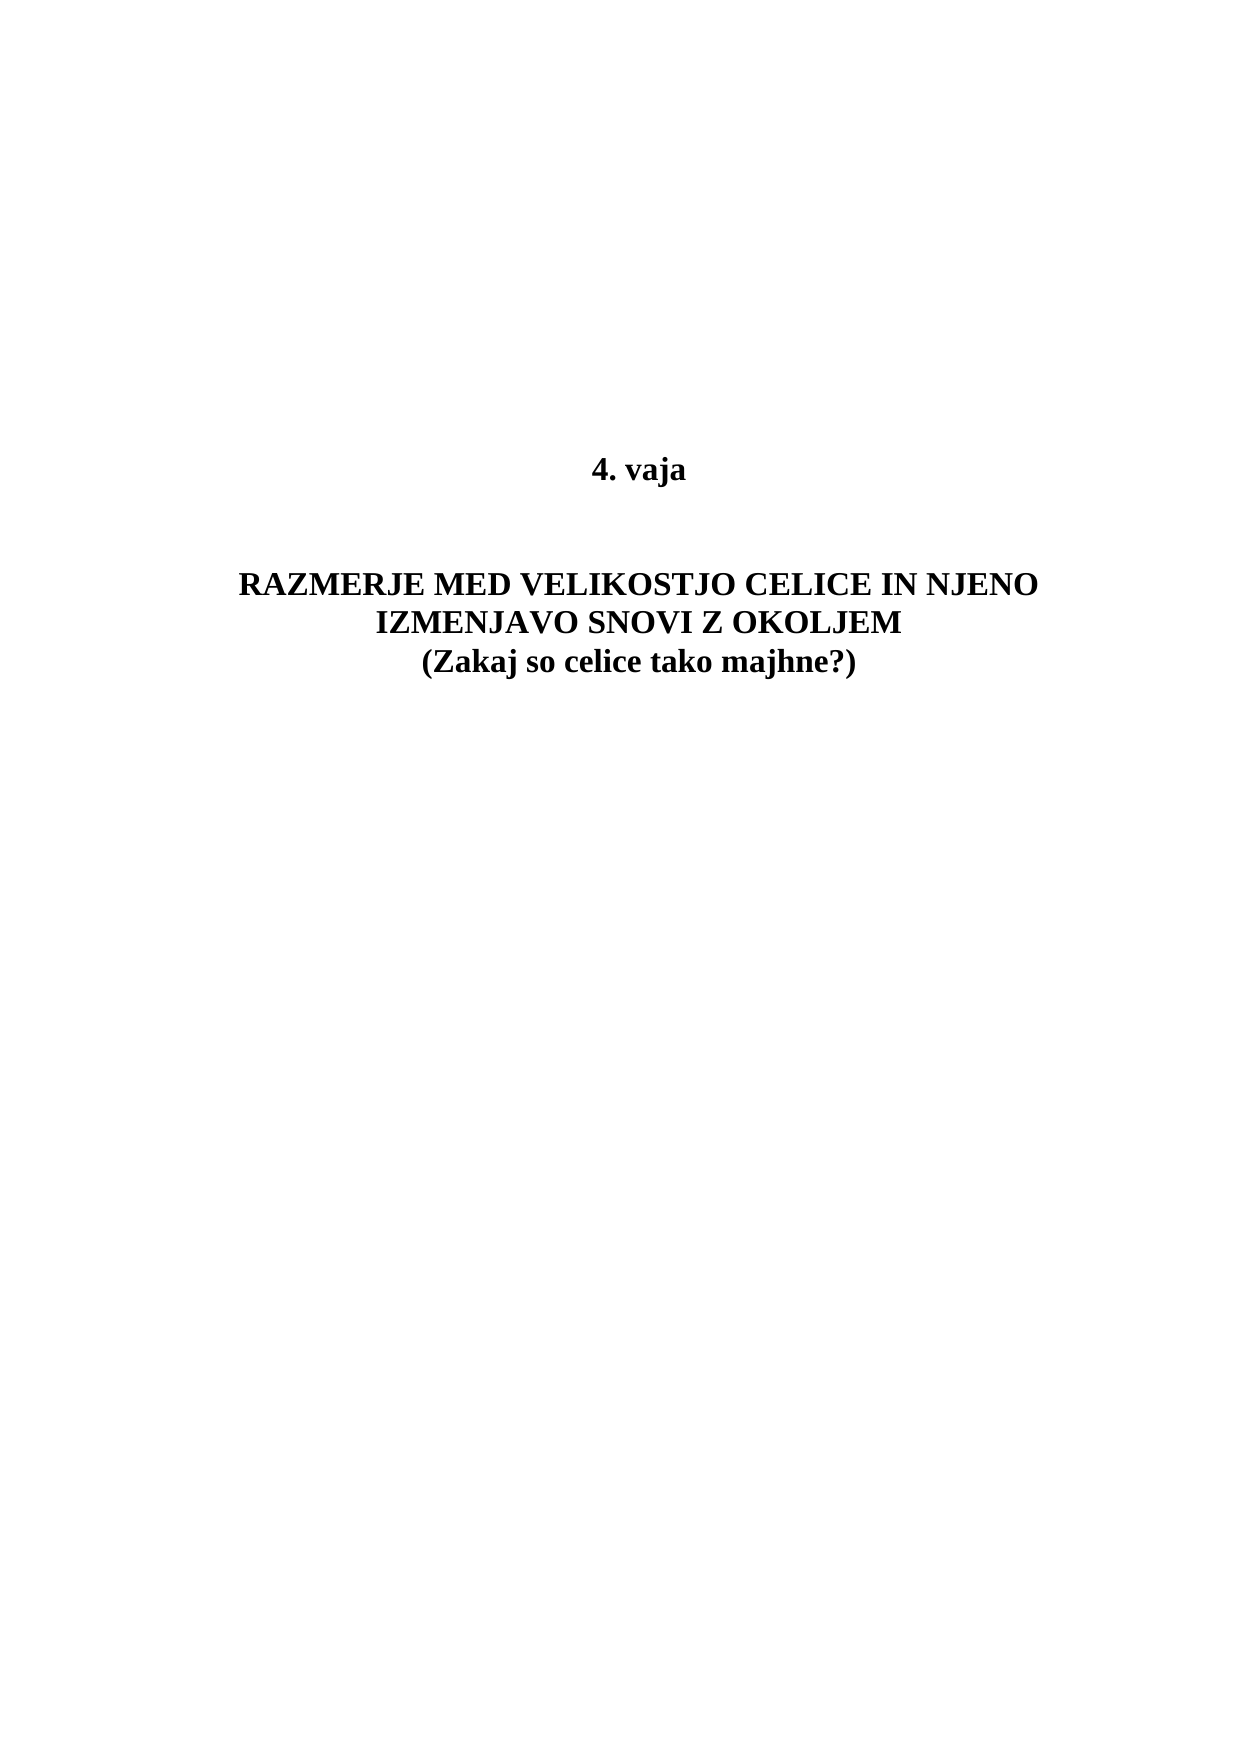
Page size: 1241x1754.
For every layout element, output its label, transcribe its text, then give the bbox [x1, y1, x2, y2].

text RAZMERJE MED VELIKOSTJO CELICE IN NJENO IZMENJAVO SNOVI Z OKOLJEM [185, 564, 1093, 641]
text (Zakaj so celice tako majhne?) [185, 641, 1093, 679]
text 4. vaja [185, 449, 1093, 488]
